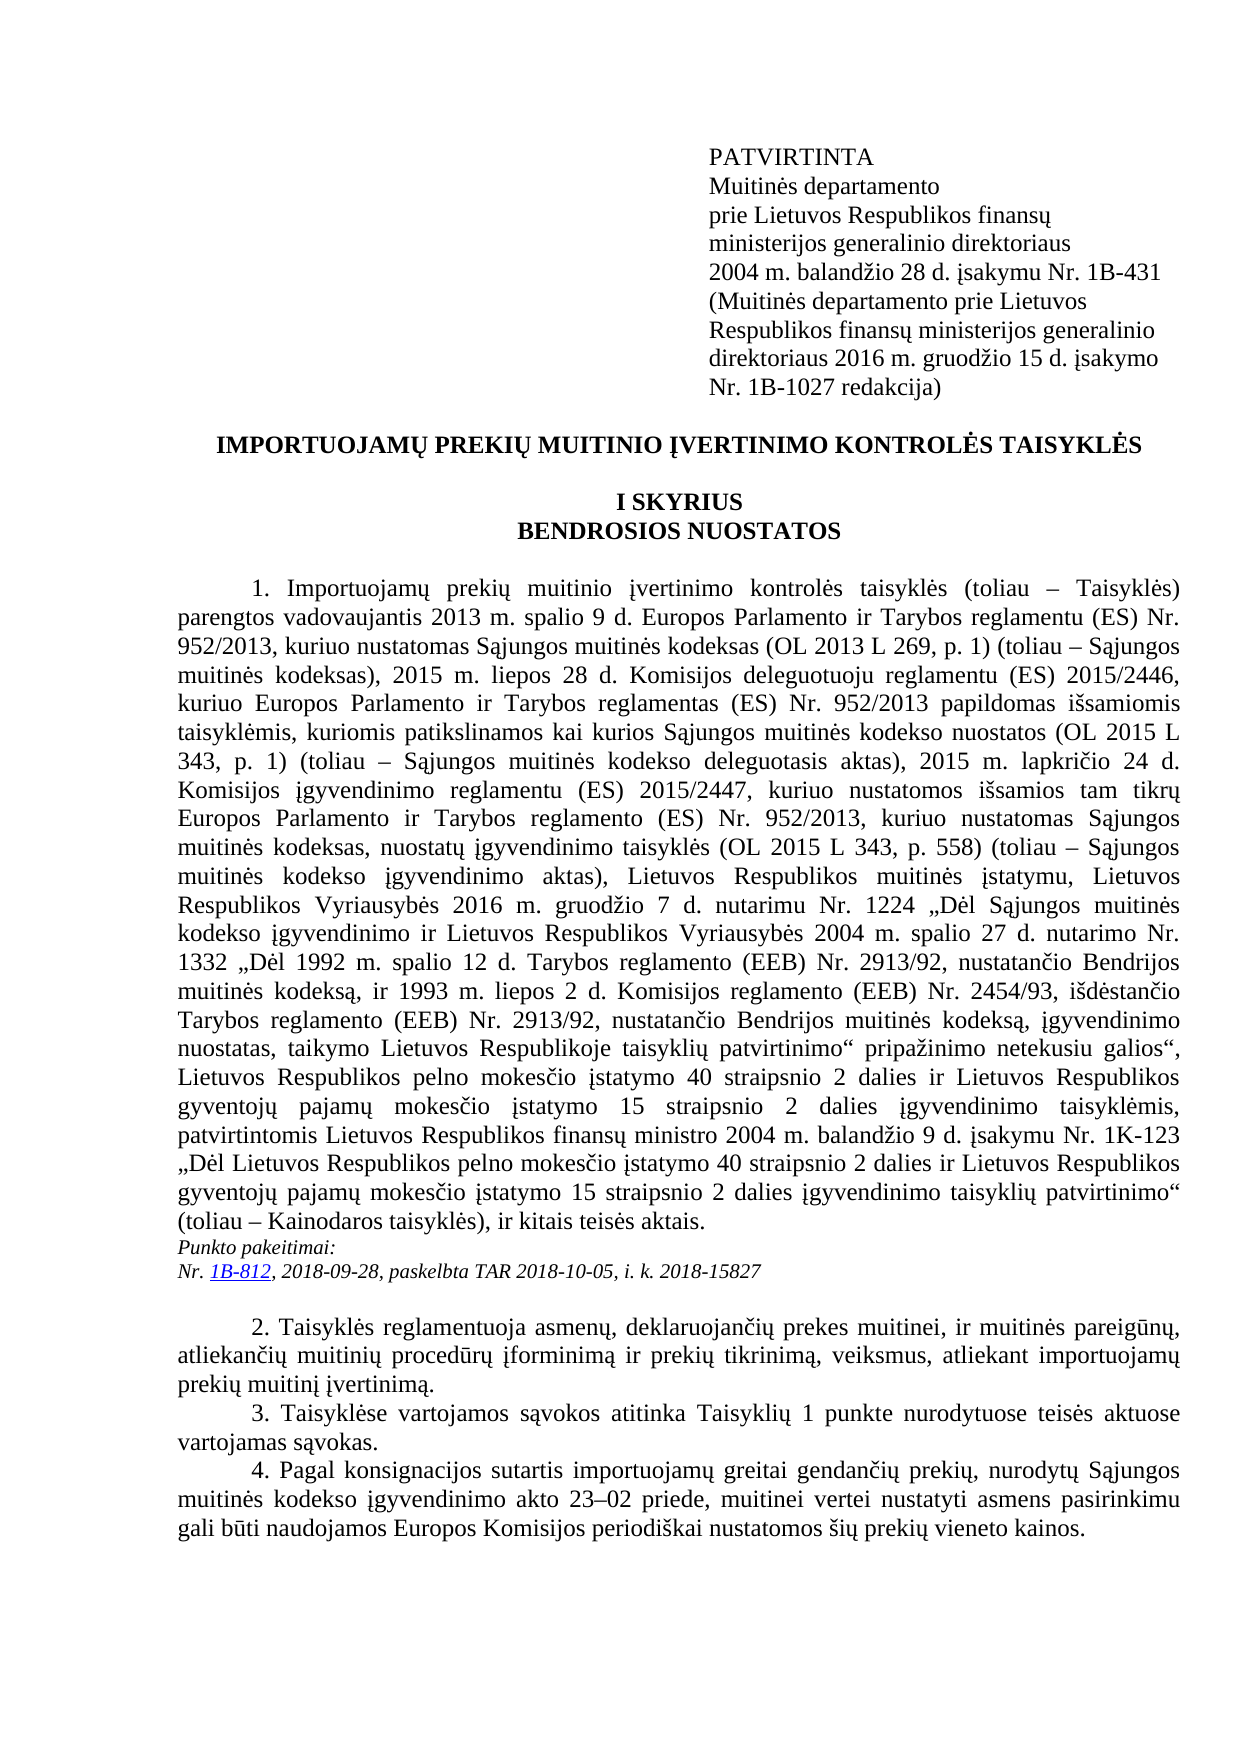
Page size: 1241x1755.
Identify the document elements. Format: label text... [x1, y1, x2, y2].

text 1. Importuojamų prekių muitinio įvertinimo kontrolės taisyklės (toliau – Taisyklės) parengtos vadovaujantis 2013 m. spalio 9 d. Europos Parlamento ir Tarybos reglamentu (ES) Nr. 952/2013, kuriuo nustatomas Sąjungos muitinės kodeksas (OL 2013 L 269, p. 1) (toliau – Sąjungos muitinės kodeksas), 2015 m. liepos 28 d. Komisijos deleguotuoju reglamentu (ES) 2015/2446, kuriuo Europos Parlamento ir Tarybos reglamentas (ES) Nr. 952/2013 papildomas išsamiomis taisyklėmis, kuriomis patikslinamos kai kurios Sąjungos muitinės kodekso nuostatos (OL 2015 L 343, p. 1) (toliau – Sąjungos muitinės kodekso deleguotasis aktas), 2015 m. lapkričio 24 d. Komisijos įgyvendinimo reglamentu (ES) 2015/2447, kuriuo nustatomos išsamios tam tikrų Europos Parlamento ir Tarybos reglamento (ES) Nr. 952/2013, kuriuo nustatomas Sąjungos muitinės kodeksas, nuostatų įgyvendinimo taisyklės (OL 2015 L 343, p. 558) (toliau – Sąjungos muitinės kodekso įgyvendinimo aktas), Lietuvos Respublikos muitinės įstatymu, Lietuvos Respublikos Vyriausybės 2016 m. gruodžio 7 d. nutarimu Nr. 1224 „Dėl Sąjungos muitinės kodekso įgyvendinimo ir Lietuvos Respublikos Vyriausybės 2004 m. spalio 27 d. nutarimo Nr. 1332 „Dėl 1992 m. spalio 12 d. Tarybos reglamento (EEB) Nr. 2913/92, nustatančio Bendrijos muitinės kodeksą, ir 1993 m. liepos 2 d. Komisijos reglamento (EEB) Nr. 2454/93, išdėstančio Tarybos reglamento (EEB) Nr. 2913/92, nustatančio Bendrijos muitinės kodeksą, įgyvendinimo nuostatas, taikymo Lietuvos Respublikoje taisyklių patvirtinimo“ pripažinimo netekusiu galios“, Lietuvos Respublikos pelno mokesčio įstatymo 40 straipsnio 2 dalies ir Lietuvos Respublikos gyventojų pajamų mokesčio įstatymo 15 straipsnio 2 dalies įgyvendinimo taisyklėmis, patvirtintomis Lietuvos Respublikos finansų ministro 2004 m. balandžio 9 d. įsakymu Nr. 1K-123 „Dėl Lietuvos Respublikos pelno mokesčio įstatymo 40 straipsnio 2 dalies ir Lietuvos Respublikos gyventojų pajamų mokesčio įstatymo 15 straipsnio 2 dalies įgyvendinimo taisyklių patvirtinimo“ (toliau – Kainodaros taisyklės), ir kitais teisės aktais. [177, 573, 1181, 1235]
text (Muitinės departamento prie Lietuvos Respublikos finansų ministerijos generalinio direktoriaus 2016 m. gruodžio 15 d. įsakymo Nr. 1B-1027 redakcija) [709, 286, 1181, 401]
text IMPORTUOJAMŲ PREKIŲ MUITINIO ĮVERTINIMO KONTROLĖS TAISYKLĖS [177, 430, 1181, 458]
text 3. Taisyklėse vartojamos sąvokos atitinka Taisyklių 1 punkte nurodytuose teisės aktuose vartojamas sąvokas. [177, 1398, 1181, 1455]
text PATVIRTINTA [709, 142, 1181, 171]
text Muitinės departamento [709, 171, 1181, 200]
text ministerijos generalinio direktoriaus [709, 228, 1181, 257]
text 2. Taisyklės reglamentuoja asmenų, deklaruojančių prekes muitinei, ir muitinės pareigūnų, atliekančių muitinių procedūrų įforminimą ir prekių tikrinimą, veiksmus, atliekant importuojamų prekių muitinį įvertinimą. [177, 1312, 1181, 1398]
text BENDROSIOS NUOSTATOS [177, 516, 1181, 545]
text 2004 m. balandžio 28 d. įsakymu Nr. 1B-431 [709, 257, 1181, 286]
text I SKYRIUS [177, 487, 1181, 516]
text Nr. 1B-812, 2018-09-28, paskelbta TAR 2018-10-05, i. k. 2018-15827 [177, 1259, 1181, 1283]
text Punkto pakeitimai: [177, 1235, 1181, 1259]
text prie Lietuvos Respublikos finansų [709, 200, 1181, 228]
text 4. Pagal konsignacijos sutartis importuojamų greitai gendančių prekių, nurodytų Sąjungos muitinės kodekso įgyvendinimo akto 23–02 priede, muitinei vertei nustatyti asmens pasirinkimu gali būti naudojamos Europos Komisijos periodiškai nustatomos šių prekių vieneto kainos. [177, 1455, 1181, 1542]
